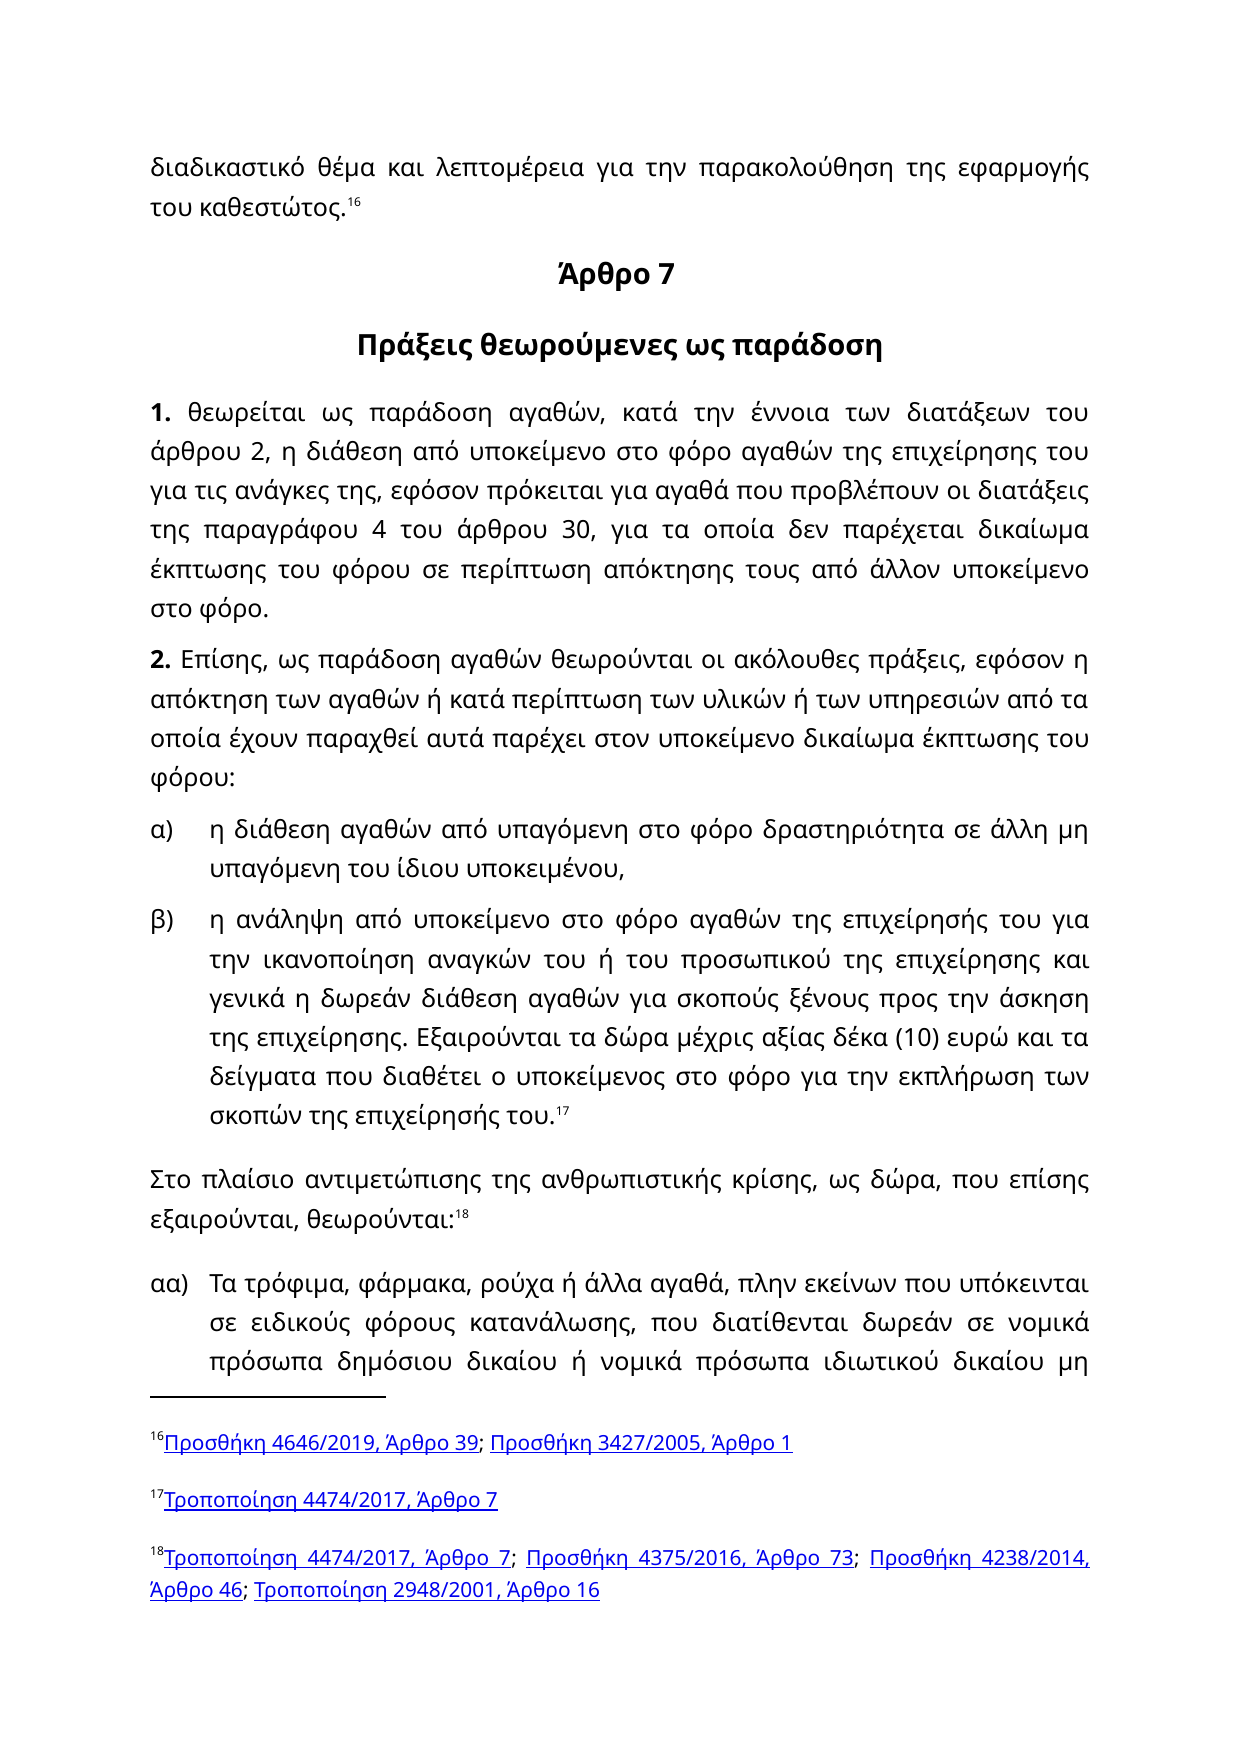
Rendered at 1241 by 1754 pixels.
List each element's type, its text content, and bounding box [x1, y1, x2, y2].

subtitle Άρθρο 7 [150, 253, 1090, 293]
text 1. θεωρείται ως παράδοση αγαθών, κατά την έννοια των διατάξεων του άρθρου 2, η διάθεση από υποκείμενο στο φόρο αγαθών της επιχείρησης του για τις ανάγκες της, εφόσον πρόκειται για αγαθά που προβλέπουν οι διατάξεις της παραγράφου 4 του άρθρου 30, για τα οποία δεν παρέχεται δικαίωμα έκπτωσης του φόρου σε περίπτωση απόκτησης τους από άλλον υποκείμενο στο φόρο. [150, 394, 1090, 624]
text 2. Επίσης, ως παράδοση αγαθών θεωρούνται οι ακόλουθες πράξεις, εφόσον η απόκτηση των αγαθών ή κατά περίπτωση των υλικών ή των υπηρεσιών από τα οποία έχουν παραχθεί αυτά παρέχει στον υποκείμενο δικαίωμα έκπτωσης του φόρου: [150, 642, 1090, 794]
text Τροποποίηση 4474/2017, Άρθρο 7; Προσθήκη 4375/2016, Άρθρο 73; Προσθήκη 4238/2014, Άρθρο 46; Τροποποίηση 2948/2001, Άρθρο 16 [150, 1543, 1090, 1604]
text διαδικαστικό θέμα και λεπτομέρεια για την παρακολούθηση της εφαρμογής του καθεστώτος. [150, 150, 1090, 223]
list β) η ανάληψη από υποκείμενο στο φόρο αγαθών της επιχείρησής του για την ικανοποίηση αναγκών του ή του προσωπικού της επιχείρησης και γενικά η δωρεάν διάθεση αγαθών για σκοπούς ξένους προς την άσκηση της επιχείρησης. Εξαιρούνται τα δώρα μέχρις αξίας δέκα (10) ευρώ και τα δείγματα που διαθέτει ο υποκείμενος στο φόρο για την εκπλήρωση των σκοπών της επιχείρησής του. [150, 902, 1090, 1132]
text Στο πλαίσιο αντιμετώπισης της ανθρωπιστικής κρίσης, ως δώρα, που επίσης εξαιρούνται, θεωρούνται: [150, 1162, 1090, 1235]
subtitle Πράξεις θεωρούμενες ως παράδοση [150, 324, 1090, 364]
text Προσθήκη 4646/2019, Άρθρο 39; Προσθήκη 3427/2005, Άρθρο 1 [150, 1428, 1090, 1456]
list αα) Τα τρόφιμα, φάρμακα, ρούχα ή άλλα αγαθά, πλην εκείνων που υπόκεινται σε ειδικούς φόρους κατανάλωσης, που διατίθενται δωρεάν σε νομικά πρόσωπα δημόσιου δικαίου ή νομικά πρόσωπα ιδιωτικού δικαίου μη [150, 1265, 1090, 1378]
list α) η διάθεση αγαθών από υπαγόμενη στο φόρο δραστηριότητα σε άλλη μη υπαγόμενη του ίδιου υποκειμένου, [150, 811, 1090, 884]
text Τροποποίηση 4474/2017, Άρθρο 7 [150, 1485, 1090, 1514]
